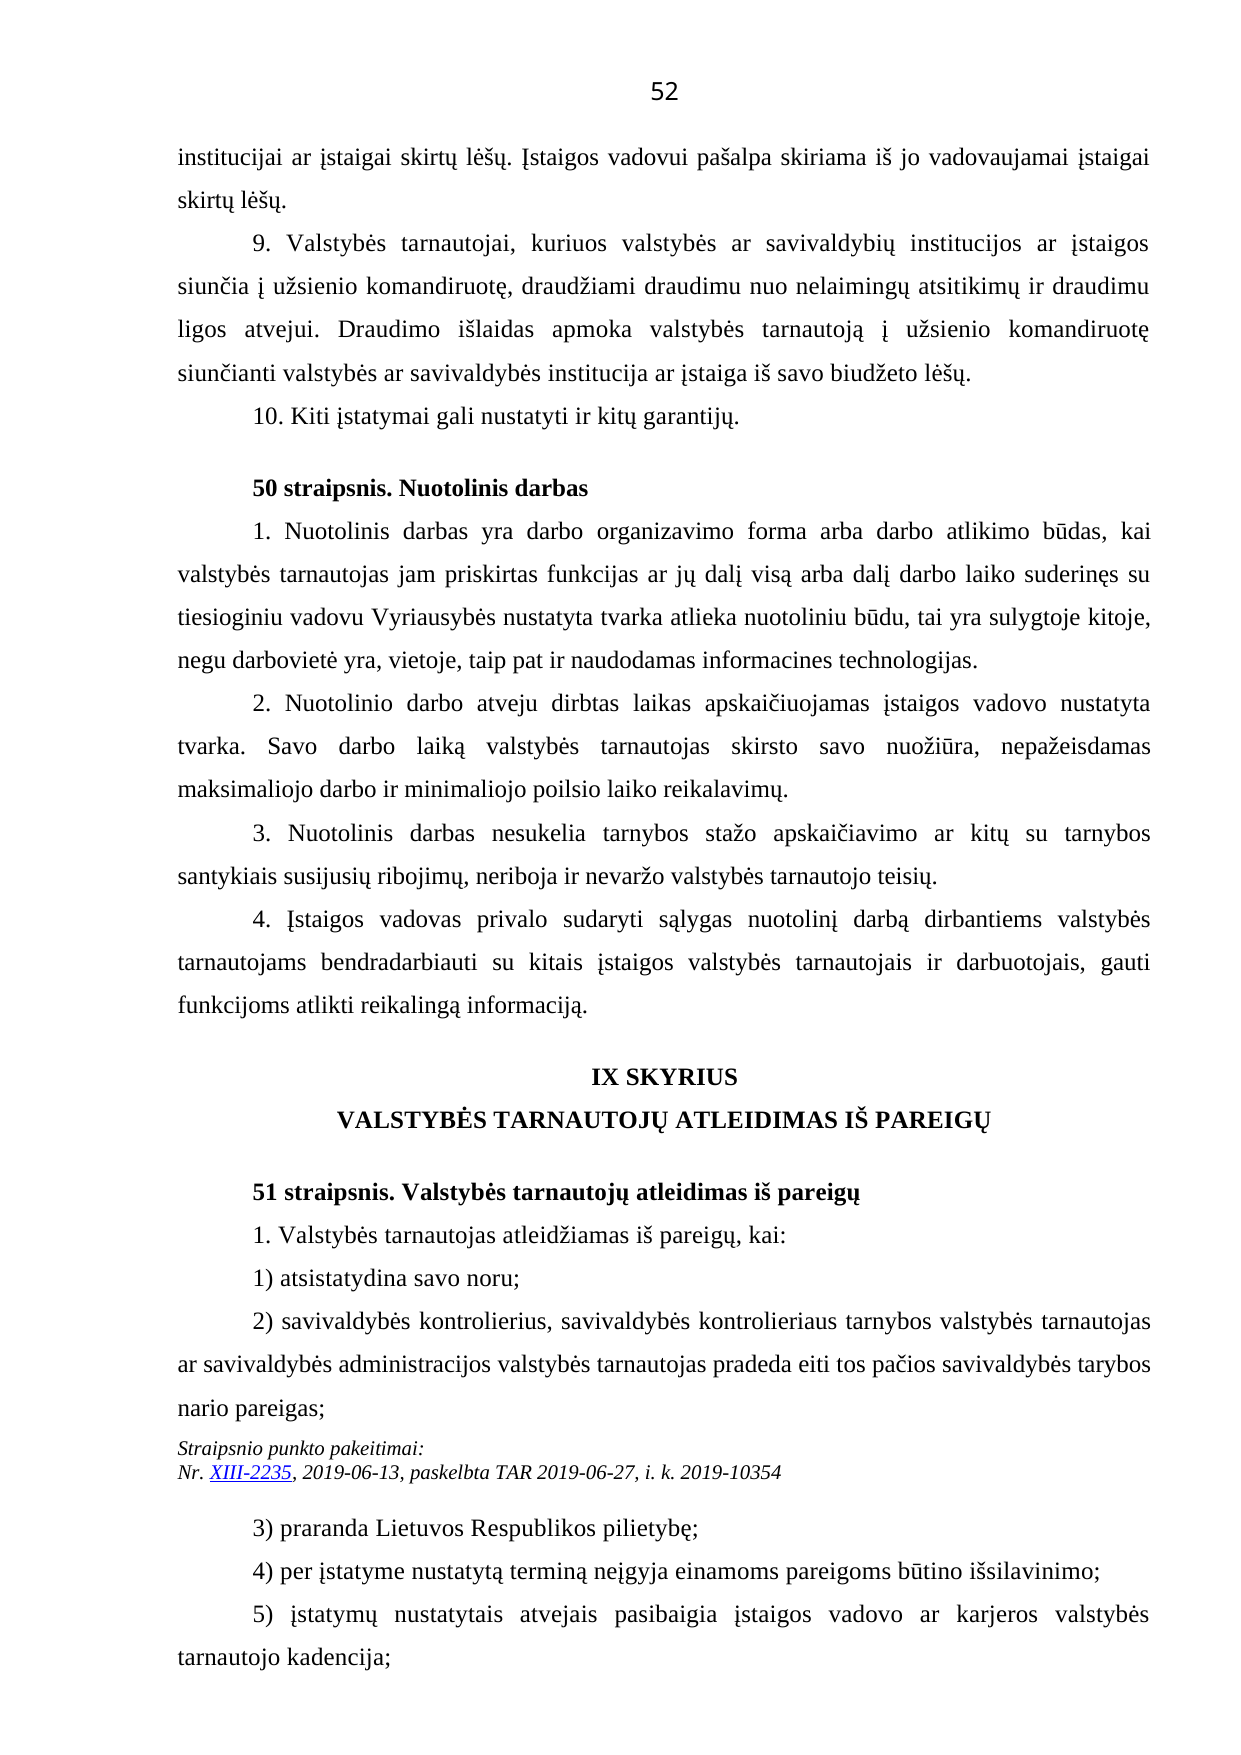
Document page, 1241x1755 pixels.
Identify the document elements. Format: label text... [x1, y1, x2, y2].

text 50 straipsnis. Nuotolinis darbas [177, 473, 1152, 501]
text Nr. XIII-2235, 2019-06-13, paskelbta TAR 2019-06-27, i. k. 2019-10354 [177, 1460, 1152, 1484]
text IX SKYRIUS [177, 1062, 1152, 1091]
text institucijai ar įstaigai skirtų lėšų. Įstaigos vadovui pašalpa skiriama iš jo vadovaujamai įstaigai skirtų lėšų. [177, 142, 1152, 214]
text VALSTYBĖS TARNAUTOJŲ ATLEIDIMAS IŠ PAREIGŲ [177, 1105, 1152, 1134]
text 1. Valstybės tarnautojas atleidžiamas iš pareigų, kai: [177, 1220, 1152, 1249]
text 3. Nuotolinis darbas nesukelia tarnybos stažo apskaičiavimo ar kitų su tarnybos santykiais susijusių ribojimų, neriboja ir nevaržo valstybės tarnautojo teisių. [177, 818, 1152, 889]
text Straipsnio punkto pakeitimai: [177, 1436, 1152, 1460]
text 1) atsistatydina savo noru; [177, 1263, 1152, 1292]
text 5) įstatymų nustatytais atvejais pasibaigia įstaigos vadovo ar karjeros valstybės tarnautojo kadencija; [177, 1599, 1152, 1671]
text 51 straipsnis. Valstybės tarnautojų atleidimas iš pareigų [177, 1177, 1152, 1206]
text 9. Valstybės tarnautojai, kuriuos valstybės ar savivaldybių institucijos ar įstaigos siunčia į užsienio komandiruotę, draudžiami draudimu nuo nelaimingų atsitikimų ir draudimu ligos atvejui. Draudimo išlaidas apmoka valstybės tarnautoją į užsienio komandiruotę siunčianti valstybės ar savivaldybės institucija ar įstaiga iš savo biudžeto lėšų. [177, 228, 1152, 386]
text 2) savivaldybės kontrolierius, savivaldybės kontrolieriaus tarnybos valstybės tarnautojas ar savivaldybės administracijos valstybės tarnautojas pradeda eiti tos pačios savivaldybės tarybos nario pareigas; [177, 1306, 1152, 1421]
text 4. Įstaigos vadovas privalo sudaryti sąlygas nuotolinį darbą dirbantiems valstybės tarnautojams bendradarbiauti su kitais įstaigos valstybės tarnautojais ir darbuotojais, gauti funkcijoms atlikti reikalingą informaciją. [177, 904, 1152, 1019]
text 10. Kiti įstatymai gali nustatyti ir kitų garantijų. [177, 401, 1152, 429]
text 3) praranda Lietuvos Respublikos pilietybę; [177, 1513, 1152, 1541]
text 2. Nuotolinio darbo atveju dirbtas laikas apskaičiuojamas įstaigos vadovo nustatyta tvarka. Savo darbo laiką valstybės tarnautojas skirsto savo nuožiūra, nepažeisdamas maksimaliojo darbo ir minimaliojo poilsio laiko reikalavimų. [177, 688, 1152, 803]
text 4) per įstatyme nustatytą terminą neįgyja einamoms pareigoms būtino išsilavinimo; [177, 1556, 1152, 1584]
text 1. Nuotolinis darbas yra darbo organizavimo forma arba darbo atlikimo būdas, kai valstybės tarnautojas jam priskirtas funkcijas ar jų dalį visą arba dalį darbo laiko suderinęs su tiesioginiu vadovu Vyriausybės nustatyta tvarka atlieka nuotoliniu būdu, tai yra sulygtoje kitoje, negu darbovietė yra, vietoje, taip pat ir naudodamas informacines technologijas. [177, 516, 1152, 674]
